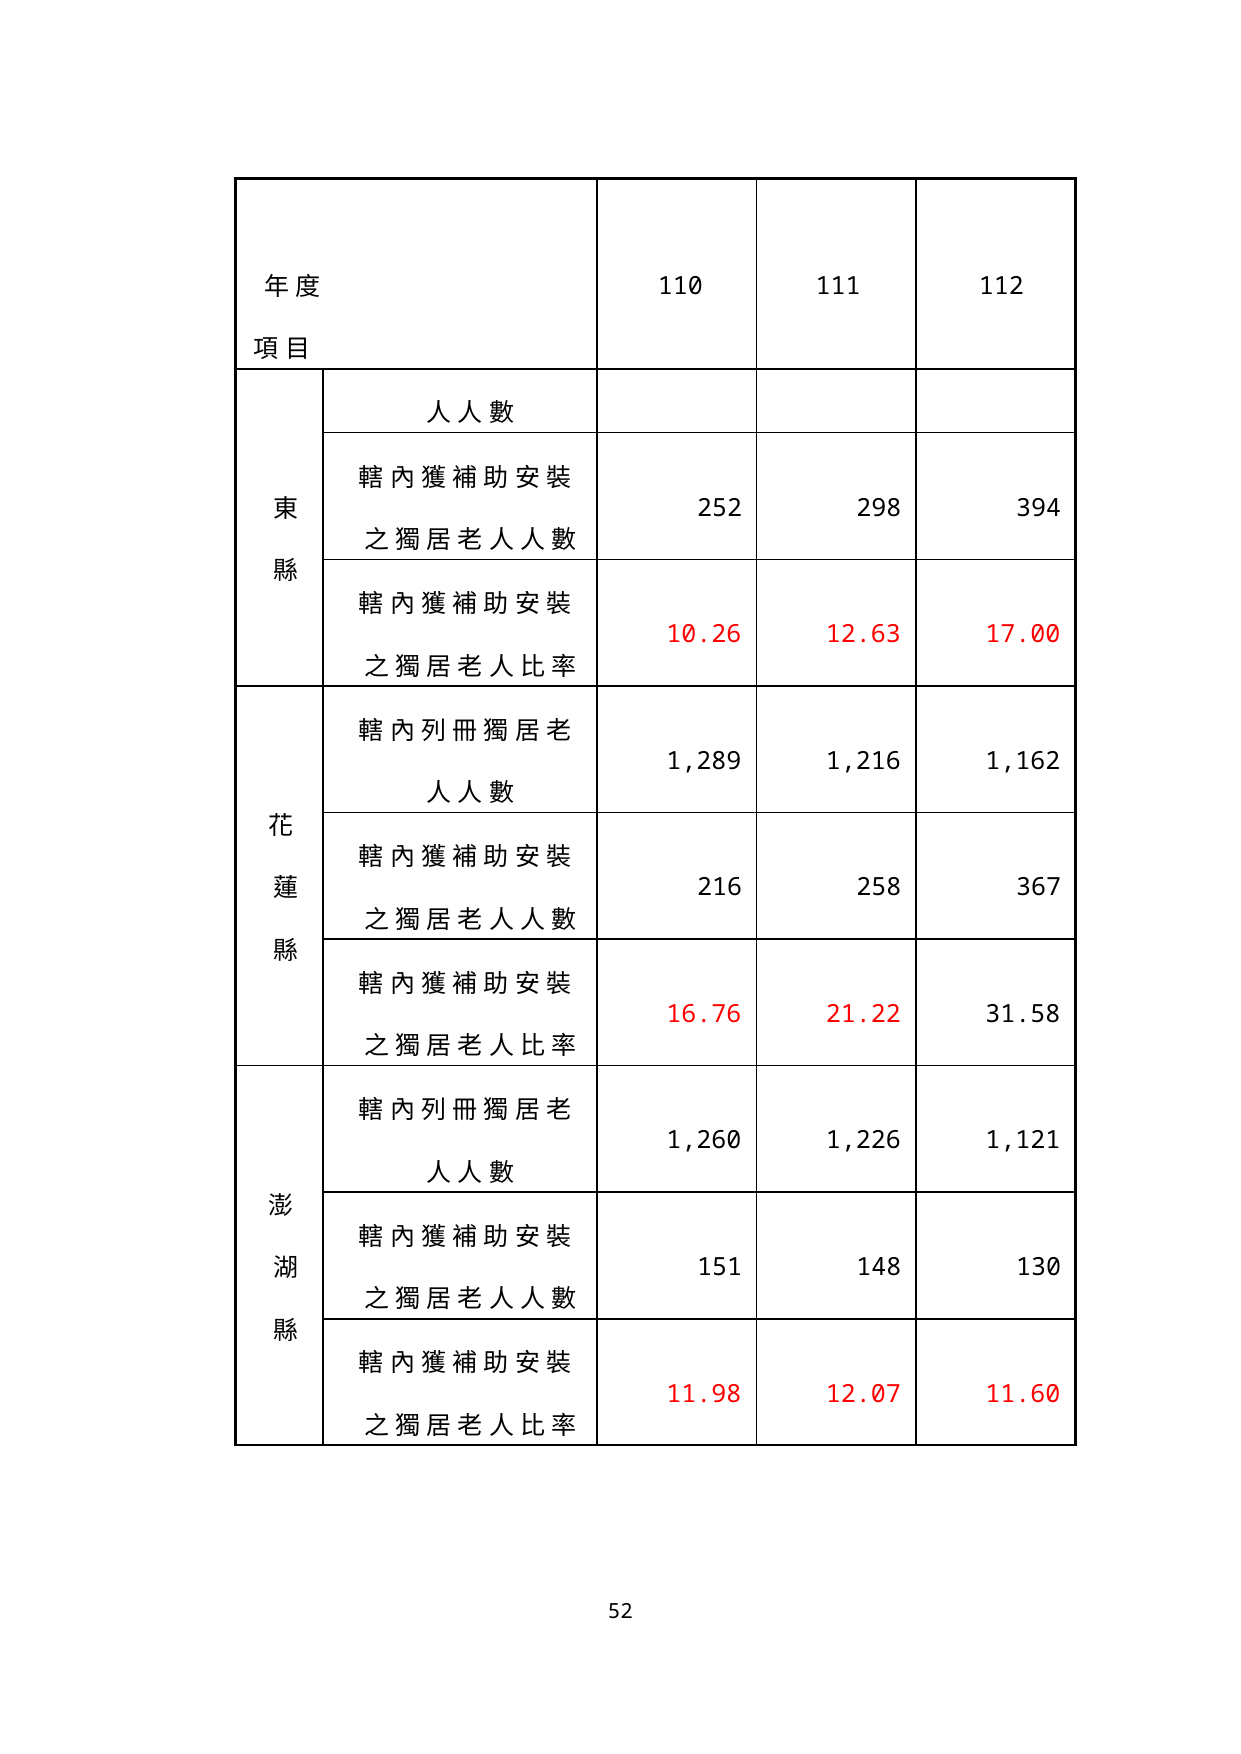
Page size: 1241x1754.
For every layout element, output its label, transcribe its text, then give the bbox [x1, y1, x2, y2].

table_cell 花蓮縣 [237, 687, 322, 1065]
table_cell 258 [757, 813, 915, 938]
table_cell [598, 370, 756, 432]
table_cell 11.60 [917, 1320, 1074, 1444]
table_cell 1,289 [598, 687, 756, 812]
table_cell 1,121 [917, 1066, 1074, 1191]
table_cell 1,226 [757, 1066, 915, 1191]
table_cell 轄內獲補助安裝之獨居老人比率 [324, 940, 596, 1065]
table_header 111 [757, 180, 915, 368]
table_cell 12.63 [757, 560, 915, 685]
table_cell 130 [917, 1193, 1074, 1318]
table_header 112 [917, 180, 1074, 368]
table_cell 東縣 [237, 370, 322, 685]
table_cell [917, 370, 1074, 432]
table_cell 10.26 [598, 560, 756, 685]
table_cell 12.07 [757, 1320, 915, 1444]
table_cell 1,162 [917, 687, 1074, 812]
table_cell 人人數 [324, 370, 596, 432]
table_cell 394 [917, 433, 1074, 558]
table_cell 17.00 [917, 560, 1074, 685]
table_cell 轄內獲補助安裝之獨居老人人數 [324, 813, 596, 938]
table_cell 252 [598, 433, 756, 558]
table_cell 216 [598, 813, 756, 938]
table_cell 澎湖縣 [237, 1066, 322, 1444]
table_cell 1,216 [757, 687, 915, 812]
table_cell 298 [757, 433, 915, 558]
table_cell 轄內獲補助安裝之獨居老人比率 [324, 560, 596, 685]
table_cell 轄內列冊獨居老人人數 [324, 687, 596, 812]
table_cell 21.22 [757, 940, 915, 1065]
table_cell 11.98 [598, 1320, 756, 1444]
table_cell 31.58 [917, 940, 1074, 1065]
table_cell 151 [598, 1193, 756, 1318]
table_cell 轄內列冊獨居老人人數 [324, 1066, 596, 1191]
table_cell 轄內獲補助安裝之獨居老人人數 [324, 433, 596, 558]
table_cell [757, 370, 915, 432]
table_header 年度 項目 [237, 180, 596, 368]
table_cell 148 [757, 1193, 915, 1318]
table_cell 367 [917, 813, 1074, 938]
table_cell 1,260 [598, 1066, 756, 1191]
table_cell 16.76 [598, 940, 756, 1065]
table_cell 轄內獲補助安裝之獨居老人比率 [324, 1320, 596, 1444]
table_header 110 [598, 180, 756, 368]
table_cell 轄內獲補助安裝之獨居老人人數 [324, 1193, 596, 1318]
